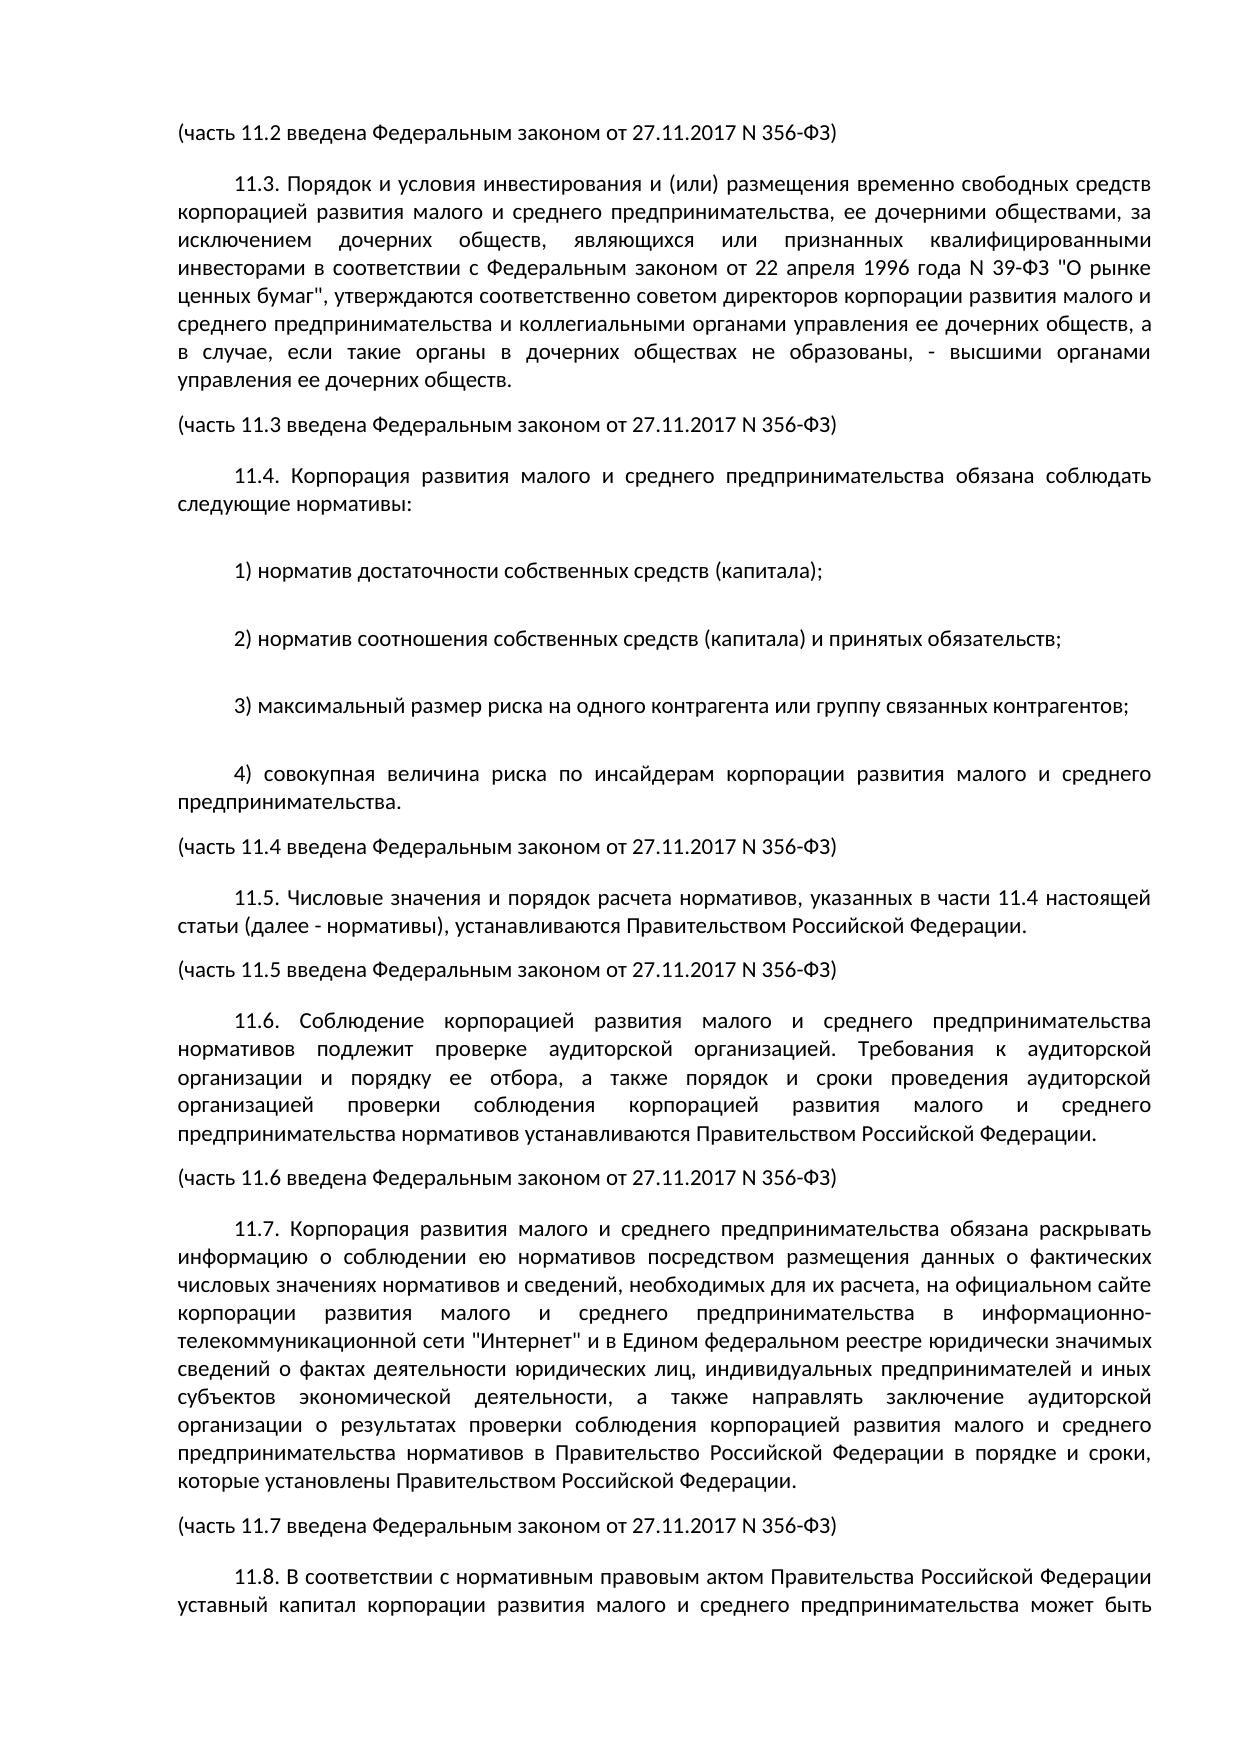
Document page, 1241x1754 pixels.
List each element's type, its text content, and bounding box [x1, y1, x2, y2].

text 11.6. Соблюдение корпорацией развития малого и среднего предпринимательства нормативов подлежит проверке аудиторской организацией. Требования к аудиторской организации и порядку ее отбора, а также порядок и сроки проведения аудиторской организацией проверки соблюдения корпорацией развития малого и среднего предпринимательства нормативов устанавливаются Правительством Российской Федерации. [177, 1007, 1152, 1147]
text 11.3. Порядок и условия инвестирования и (или) размещения временно свободных средств корпорацией развития малого и среднего предпринимательства, ее дочерними обществами, за исключением дочерних обществ, являющихся или признанных квалифицированными инвесторами в соответствии с Федеральным законом от 22 апреля 1996 года N 39-ФЗ "О рынке ценных бумаг", утверждаются соответственно советом директоров корпорации развития малого и среднего предпринимательства и коллегиальными органами управления ее дочерних обществ, а в случае, если такие органы в дочерних обществах не образованы, - высшими органами управления ее дочерних обществ. [177, 169, 1152, 393]
text (часть 11.4 введена Федеральным законом от 27.11.2017 N 356-ФЗ) [177, 832, 1152, 860]
text 11.5. Числовые значения и порядок расчета нормативов, указанных в части 11.4 настоящей статьи (далее - нормативы), устанавливаются Правительством Российской Федерации. [177, 883, 1152, 939]
text 11.8. В соответствии с нормативным правовым актом Правительства Российской Федерации уставный капитал корпорации развития малого и среднего предпринимательства может быть [177, 1562, 1152, 1618]
text 1) норматив достаточности собственных средств (капитала); [177, 556, 1152, 584]
text 3) максимальный размер риска на одного контрагента или группу связанных контрагентов; [177, 692, 1152, 720]
text (часть 11.2 введена Федеральным законом от 27.11.2017 N 356-ФЗ) [177, 118, 1152, 146]
text (часть 11.3 введена Федеральным законом от 27.11.2017 N 356-ФЗ) [177, 410, 1152, 438]
text (часть 11.5 введена Федеральным законом от 27.11.2017 N 356-ФЗ) [177, 956, 1152, 984]
text (часть 11.7 введена Федеральным законом от 27.11.2017 N 356-ФЗ) [177, 1511, 1152, 1539]
text 4) совокупная величина риска по инсайдерам корпорации развития малого и среднего предпринимательства. [177, 759, 1152, 815]
text 2) норматив соотношения собственных средств (капитала) и принятых обязательств; [177, 624, 1152, 652]
text 11.7. Корпорация развития малого и среднего предпринимательства обязана раскрывать информацию о соблюдении ею нормативов посредством размещения данных о фактических числовых значениях нормативов и сведений, необходимых для их расчета, на официальном сайте корпорации развития малого и среднего предпринимательства в информационно-телекоммуникационной сети "Интернет" и в Едином федеральном реестре юридически значимых сведений о фактах деятельности юридических лиц, индивидуальных предпринимателей и иных субъектов экономической деятельности, а также направлять заключение аудиторской организации о результатах проверки соблюдения корпорацией развития малого и среднего предпринимательства нормативов в Правительство Российской Федерации в порядке и сроки, которые установлены Правительством Российской Федерации. [177, 1214, 1152, 1494]
text 11.4. Корпорация развития малого и среднего предпринимательства обязана соблюдать следующие нормативы: [177, 461, 1152, 517]
text (часть 11.6 введена Федеральным законом от 27.11.2017 N 356-ФЗ) [177, 1163, 1152, 1191]
